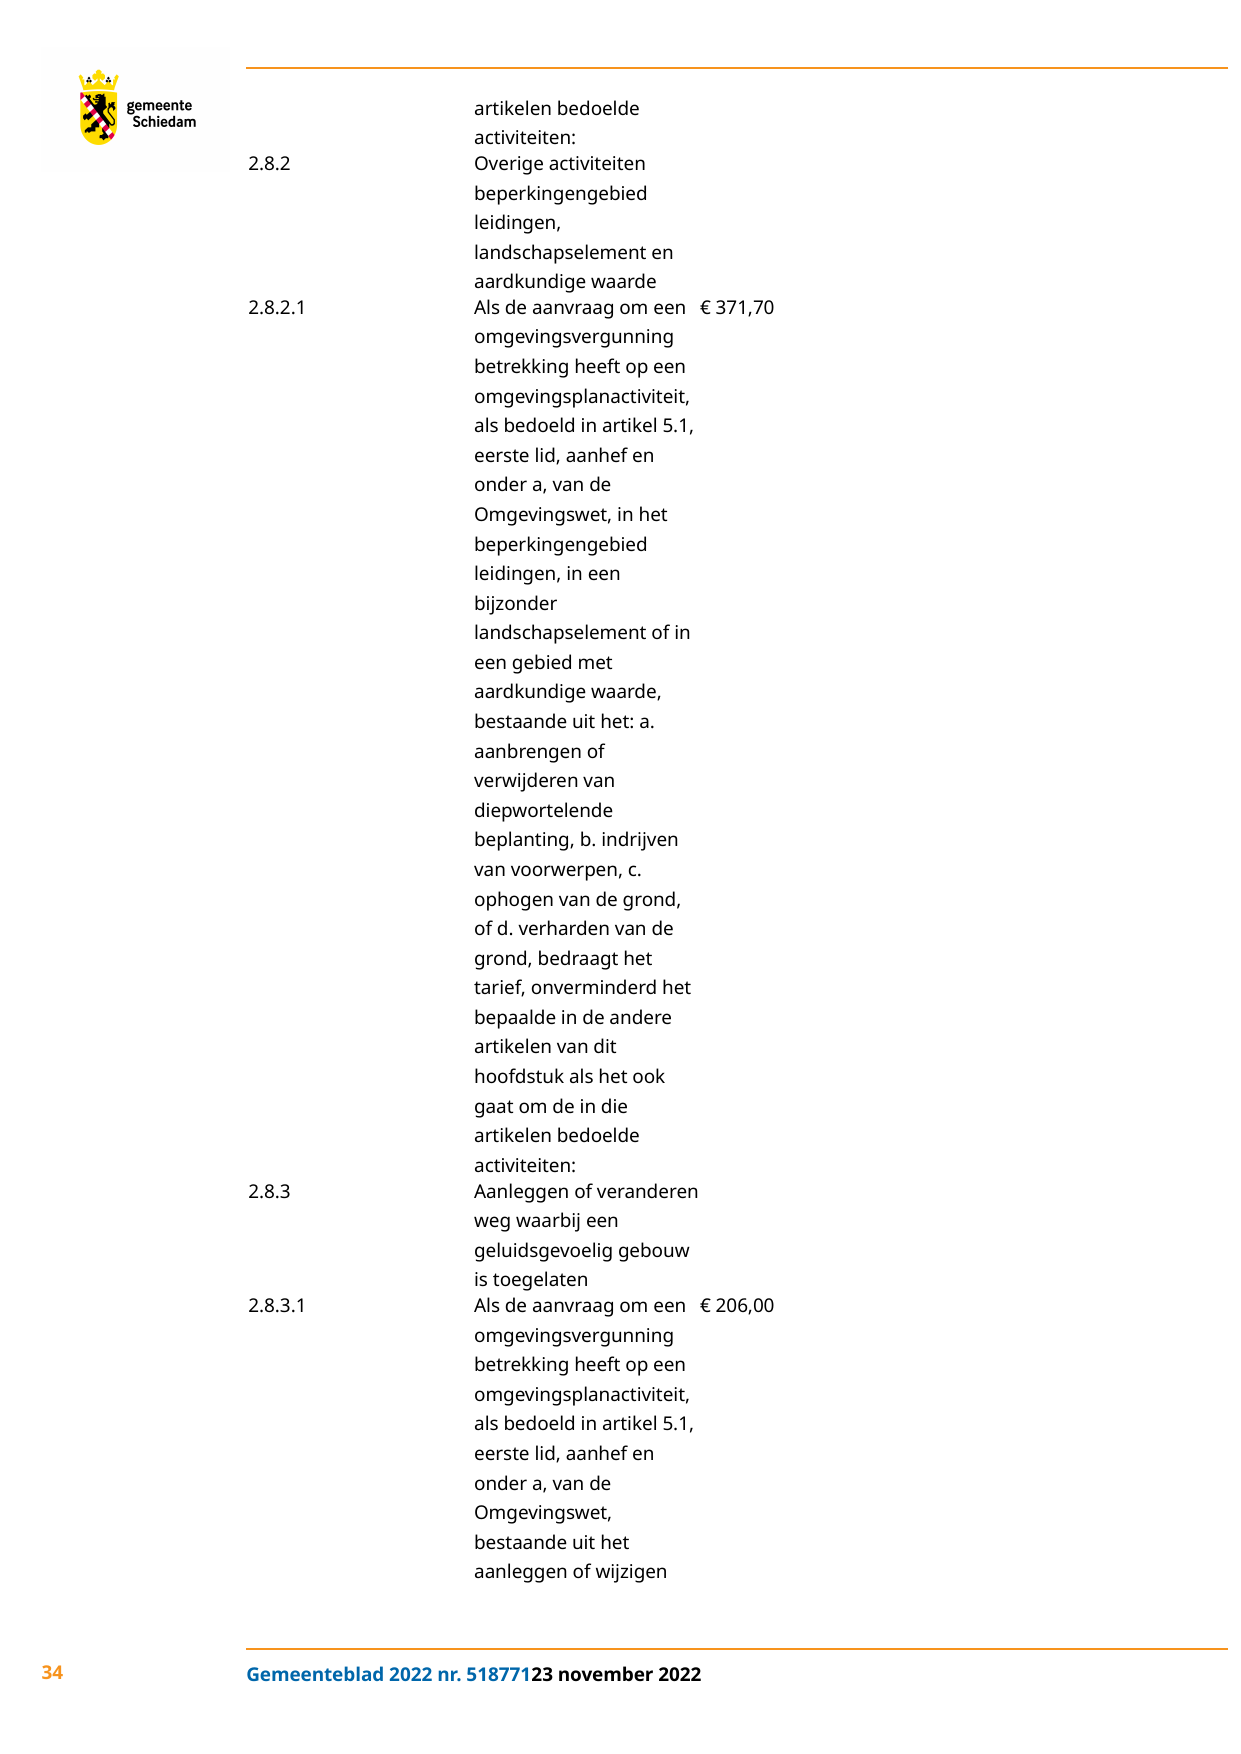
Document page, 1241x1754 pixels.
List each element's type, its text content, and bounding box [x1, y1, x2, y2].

table_cell € 206,00 [700, 1292, 926, 1584]
picture [41, 47, 231, 172]
table_cell Als de aanvraag om een omgevingsvergunning betrekking heeft op een omgevingsplanactiviteit, als bedoeld in artikel 5.1, eerste lid, aanhef en onder a, van de Omgevingswet, in het beperkingengebied leidingen, in een bijzonder landschapselement of in een gebied met aardkundige waarde, bestaande uit het: a. aanbrengen of verwijderen van diepwortelende beplanting, b. indrijven van voorwerpen, c. ophogen van de grond, of d. verharden van de grond, bedraagt het tarief, onverminderd het bepaalde in de andere artikelen van dit hoofdstuk als het ook gaat om de in die artikelen bedoelde activiteiten: [474, 294, 700, 1178]
table_cell 2.8.2.1 [248, 294, 474, 1178]
table_cell Aanleggen of veranderen weg waarbij een geluidsgevoelig gebouw is toegelaten [474, 1178, 700, 1292]
table_cell [700, 95, 926, 150]
table_cell [926, 1178, 1152, 1292]
table_cell [248, 95, 474, 150]
table_cell [926, 95, 1152, 150]
table_cell 2.8.3.1 [248, 1292, 474, 1584]
table_cell [700, 150, 926, 294]
table_cell [700, 1178, 926, 1292]
table_cell artikelen bedoelde activiteiten: [474, 95, 700, 150]
table_cell 2.8.3 [248, 1178, 474, 1292]
table_cell € 371,70 [700, 294, 926, 1178]
table_cell [926, 294, 1152, 1178]
table_cell Overige activiteiten beperkingengebied leidingen, landschapselement en aardkundige waarde [474, 150, 700, 294]
table_cell [926, 150, 1152, 294]
table_cell [926, 1292, 1152, 1584]
table_cell Als de aanvraag om een omgevingsvergunning betrekking heeft op een omgevingsplanactiviteit, als bedoeld in artikel 5.1, eerste lid, aanhef en onder a, van de Omgevingswet, bestaande uit het aanleggen of wijzigen [474, 1292, 700, 1584]
table_cell 2.8.2 [248, 150, 474, 294]
